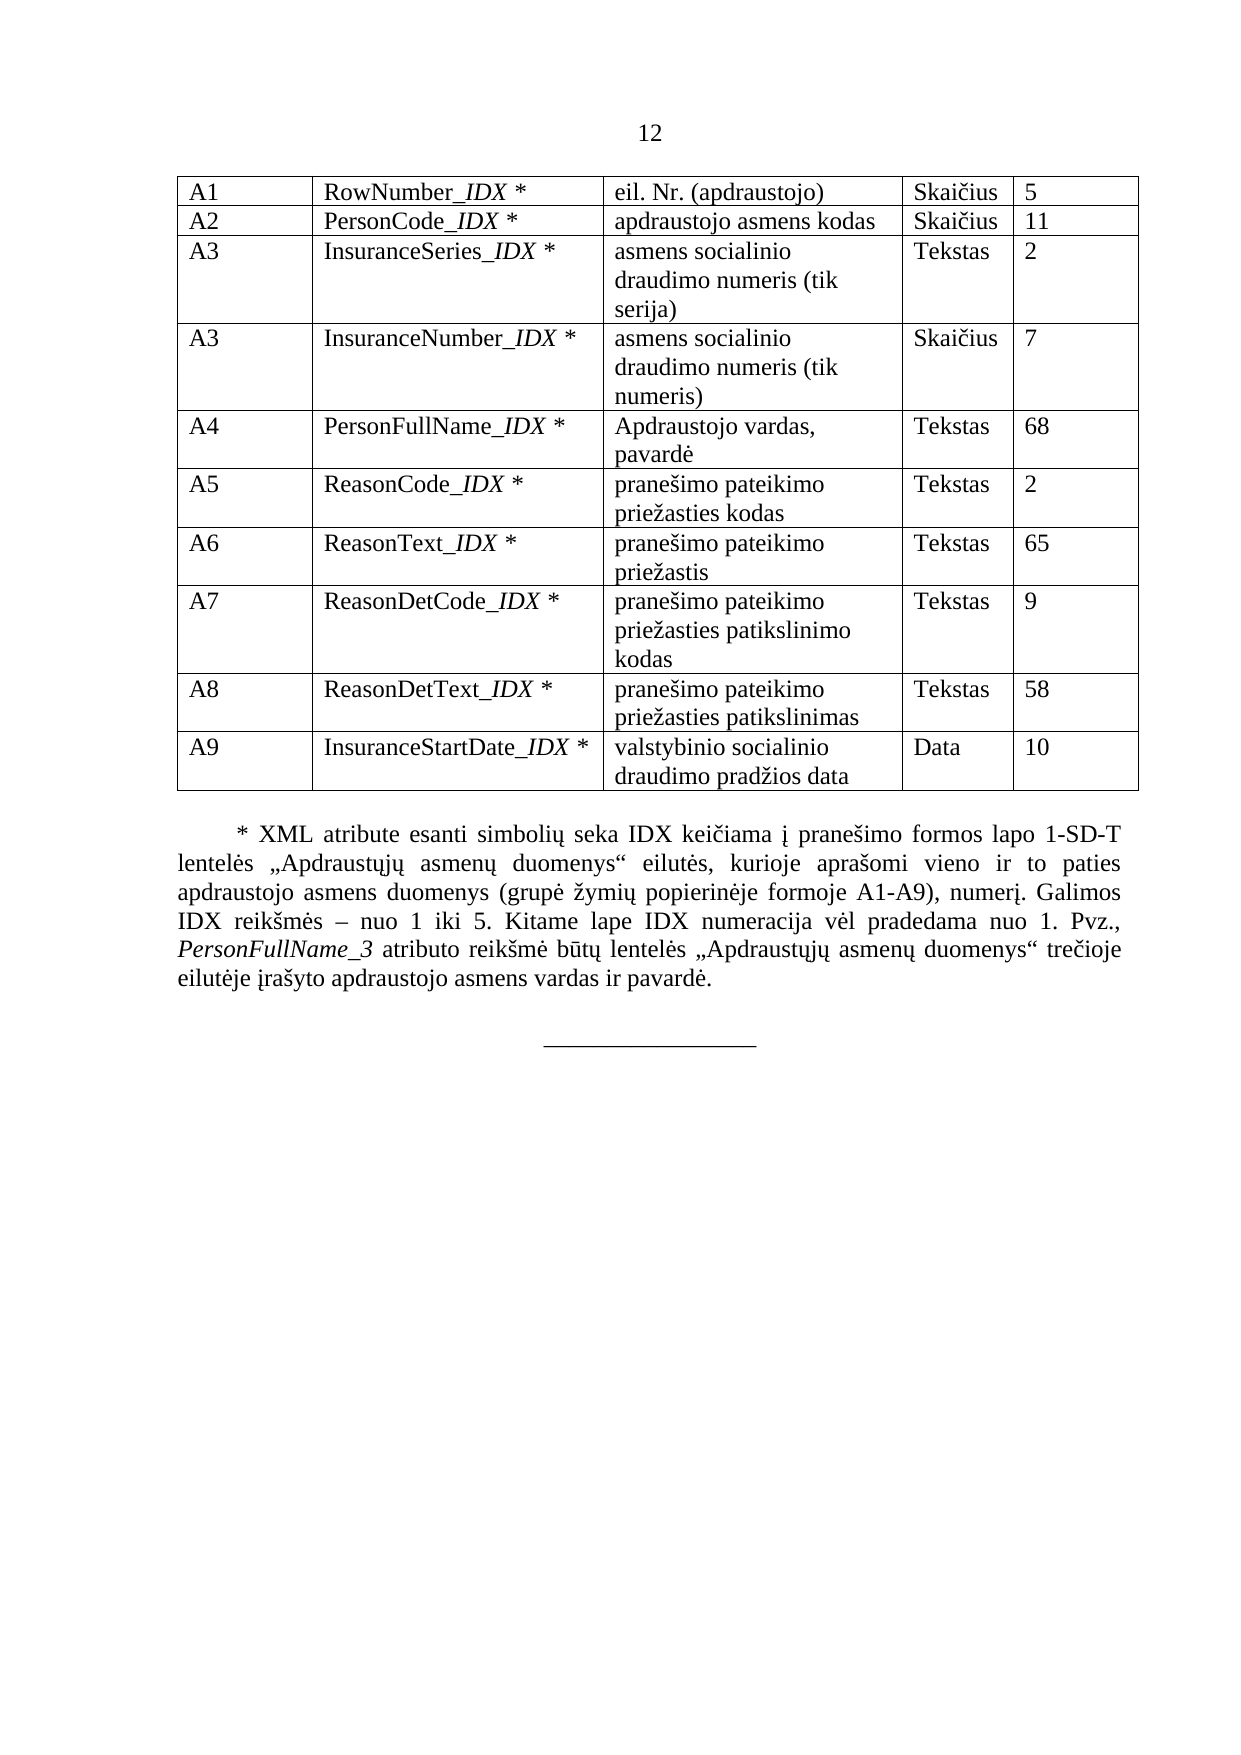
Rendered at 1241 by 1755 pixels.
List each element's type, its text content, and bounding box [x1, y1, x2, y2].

table_cell ReasonDetText_IDX * [313, 674, 603, 731]
text * XML atribute esanti simbolių seka IDX keičiama į pranešimo formos lapo 1-SD-T lentelės „Apdraustųjų asmenų duomenys“ eilutės, kurioje aprašomi vieno ir to paties apdraustojo asmens duomenys (grupė žymių popierinėje formoje A1-A9), numerį. Galimos IDX reikšmės – nuo 1 iki 5. Kitame lape IDX numeracija vėl pradedama nuo 1. Pvz., PersonFullName_3 atributo reikšmė būtų lentelės „Apdraustųjų asmenų duomenys“ trečioje eilutėje įrašyto apdraustojo asmens vardas ir pavardė. [177, 819, 1122, 992]
table_cell 5 [1014, 177, 1138, 205]
table_cell A6 [178, 528, 312, 585]
table_cell 2 [1014, 236, 1138, 322]
table_cell Tekstas [903, 236, 1013, 322]
table_cell PersonFullName_IDX * [313, 411, 603, 468]
table_cell 68 [1014, 411, 1138, 468]
table_cell PersonCode_IDX * [313, 206, 603, 235]
table_cell A3 [178, 324, 312, 410]
table_cell A2 [178, 206, 312, 235]
table_cell A5 [178, 469, 312, 527]
table_cell pranešimo pateikimo priežasties patikslinimo kodas [604, 586, 902, 673]
table_cell 65 [1014, 528, 1138, 585]
table_cell RowNumber_IDX * [313, 177, 603, 205]
table_cell Data [903, 732, 1013, 790]
table_cell InsuranceNumber_IDX * [313, 324, 603, 410]
table_cell A1 [178, 177, 312, 205]
table_cell pranešimo pateikimo priežastis [604, 528, 902, 585]
table_cell 10 [1014, 732, 1138, 790]
table_cell 11 [1014, 206, 1138, 235]
table_cell A4 [178, 411, 312, 468]
table_cell 7 [1014, 324, 1138, 410]
table_cell A9 [178, 732, 312, 790]
table_cell InsuranceStartDate_IDX * [313, 732, 603, 790]
table_cell Apdraustojo vardas, pavardė [604, 411, 902, 468]
table_cell A8 [178, 674, 312, 731]
table_cell 2 [1014, 469, 1138, 527]
table_cell Tekstas [903, 674, 1013, 731]
table_cell 58 [1014, 674, 1138, 731]
table_cell InsuranceSeries_IDX * [313, 236, 603, 322]
table_cell eil. Nr. (apdraustojo) [604, 177, 902, 205]
table_cell ReasonDetCode_IDX * [313, 586, 603, 673]
table_cell apdraustojo asmens kodas [604, 206, 902, 235]
table_cell Tekstas [903, 586, 1013, 673]
table_cell Skaičius [903, 324, 1013, 410]
table_cell Skaičius [903, 177, 1013, 205]
table_cell A7 [178, 586, 312, 673]
table_cell Tekstas [903, 411, 1013, 468]
table_cell asmens socialinio draudimo numeris (tik numeris) [604, 324, 902, 410]
table_cell A3 [178, 236, 312, 322]
table_cell Skaičius [903, 206, 1013, 235]
table_cell asmens socialinio draudimo numeris (tik serija) [604, 236, 902, 322]
table_cell pranešimo pateikimo priežasties patikslinimas [604, 674, 902, 731]
table_cell 9 [1014, 586, 1138, 673]
table_cell pranešimo pateikimo priežasties kodas [604, 469, 902, 527]
table_cell valstybinio socialinio draudimo pradžios data [604, 732, 902, 790]
table_cell Tekstas [903, 469, 1013, 527]
table_cell Tekstas [903, 528, 1013, 585]
table_cell ReasonCode_IDX * [313, 469, 603, 527]
table_cell ReasonText_IDX * [313, 528, 603, 585]
text _________________ [177, 1021, 1122, 1049]
